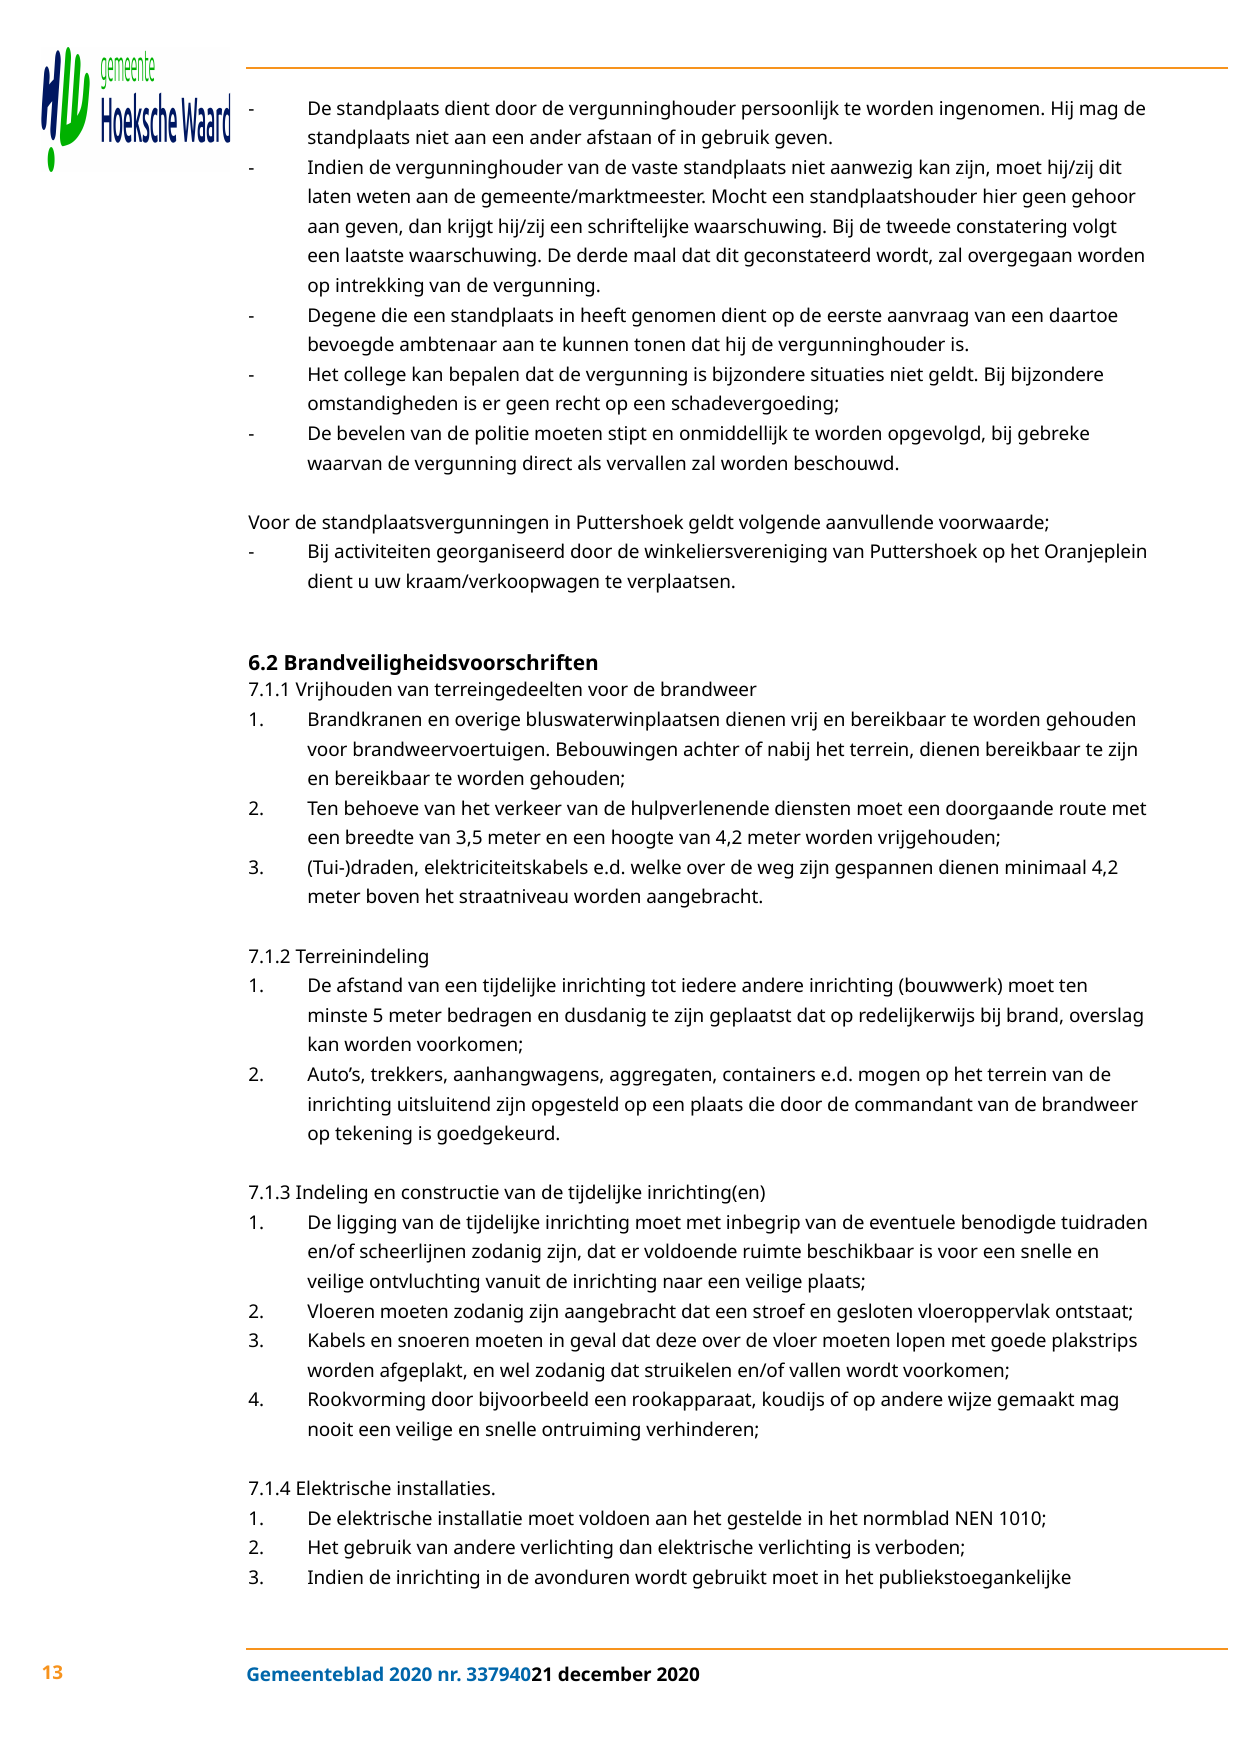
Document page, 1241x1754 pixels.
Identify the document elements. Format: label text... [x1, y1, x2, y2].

list Brandkranen en overige bluswaterwinplaatsen dienen vrij en bereikbaar te worden gehouden voor brandweervoertuigen. Bebouwingen achter of nabij het terrein, dienen bereikbaar te zijn en bereikbaar te worden gehouden; [248, 706, 1152, 791]
list De ligging van de tijdelijke inrichting moet met inbegrip van de eventuele benodigde tuidraden en/of scheerlijnen zodanig zijn, dat er voldoende ruimte beschikbaar is voor een snelle en veilige ontvluchting vanuit de inrichting naar een veilige plaats; [248, 1209, 1152, 1294]
list Kabels en snoeren moeten in geval dat deze over de vloer moeten lopen met goede plakstrips worden afgeplakt, en wel zodanig dat struikelen en/of vallen wordt voorkomen; [248, 1327, 1152, 1383]
text 7.1.3 Indeling en constructie van de tijdelijke inrichting(en) [248, 1179, 1152, 1205]
list Vloeren moeten zodanig zijn aangebracht dat een stroef en gesloten vloeroppervlak ontstaat; [248, 1298, 1152, 1323]
text Voor de standplaatsvergunningen in Puttershoek geldt volgende aanvullende voorwaarde; [248, 509, 1152, 535]
list Degene die een standplaats in heeft genomen dient op de eerste aanvraag van een daartoe bevoegde ambtenaar aan te kunnen tonen dat hij de vergunninghouder is. [248, 302, 1152, 357]
list De afstand van een tijdelijke inrichting tot iedere andere inrichting (bouwwerk) moet ten minste 5 meter bedragen en dusdanig te zijn geplaatst dat op redelijkerwijs bij brand, overslag kan worden voorkomen; [248, 972, 1152, 1057]
list Bij activiteiten georganiseerd door de winkeliersvereniging van Puttershoek op het Oranjeplein dient u uw kraam/verkoopwagen te verplaatsen. [248, 538, 1152, 594]
list Indien de inrichting in de avonduren wordt gebruikt moet in het publiekstoegankelijke [248, 1564, 1152, 1590]
picture [41, 47, 231, 172]
list Auto’s, trekkers, aanhangwagens, aggregaten, containers e.d. mogen op het terrein van de inrichting uitsluitend zijn opgesteld op een plaats die door de commandant van de brandweer op tekening is goedgekeurd. [248, 1061, 1152, 1146]
list Het gebruik van andere verlichting dan elektrische verlichting is verboden; [248, 1534, 1152, 1560]
list (Tui-)draden, elektriciteitskabels e.d. welke over de weg zijn gespannen dienen minimaal 4,2 meter boven het straatniveau worden aangebracht. [248, 854, 1152, 909]
text 7.1.1 Vrijhouden van terreingedeelten voor de brandweer [248, 677, 1152, 702]
text 6.2 Brandveiligheidsvoorschriften [248, 648, 1152, 677]
list De elektrische installatie moet voldoen aan het gestelde in het normblad NEN 1010; [248, 1505, 1152, 1531]
list Indien de vergunninghouder van de vaste standplaats niet aanwezig kan zijn, moet hij/zij dit laten weten aan de gemeente/marktmeester. Mocht een standplaatshouder hier geen gehoor aan geven, dan krijgt hij/zij een schriftelijke waarschuwing. Bij de tweede constatering volgt een laatste waarschuwing. De derde maal dat dit geconstateerd wordt, zal overgegaan worden op intrekking van de vergunning. [248, 154, 1152, 298]
list Het college kan bepalen dat de vergunning is bijzondere situaties niet geldt. Bij bijzondere omstandigheden is er geen recht op een schadevergoeding; [248, 361, 1152, 416]
text 7.1.4 Elektrische installaties. [248, 1475, 1152, 1501]
list Ten behoeve van het verkeer van de hulpverlenende diensten moet een doorgaande route met een breedte van 3,5 meter en een hoogte van 4,2 meter worden vrijgehouden; [248, 795, 1152, 850]
list Rookvorming door bijvoorbeeld een rookapparaat, koudijs of op andere wijze gemaakt mag nooit een veilige en snelle ontruiming verhinderen; [248, 1387, 1152, 1442]
text 7.1.2 Terreinindeling [248, 943, 1152, 968]
list De bevelen van de politie moeten stipt en onmiddellijk te worden opgevolgd, bij gebreke waarvan de vergunning direct als vervallen zal worden beschouwd. [248, 420, 1152, 476]
list De standplaats dient door de vergunninghouder persoonlijk te worden ingenomen. Hij mag de standplaats niet aan een ander afstaan of in gebruik geven. [248, 95, 1152, 150]
